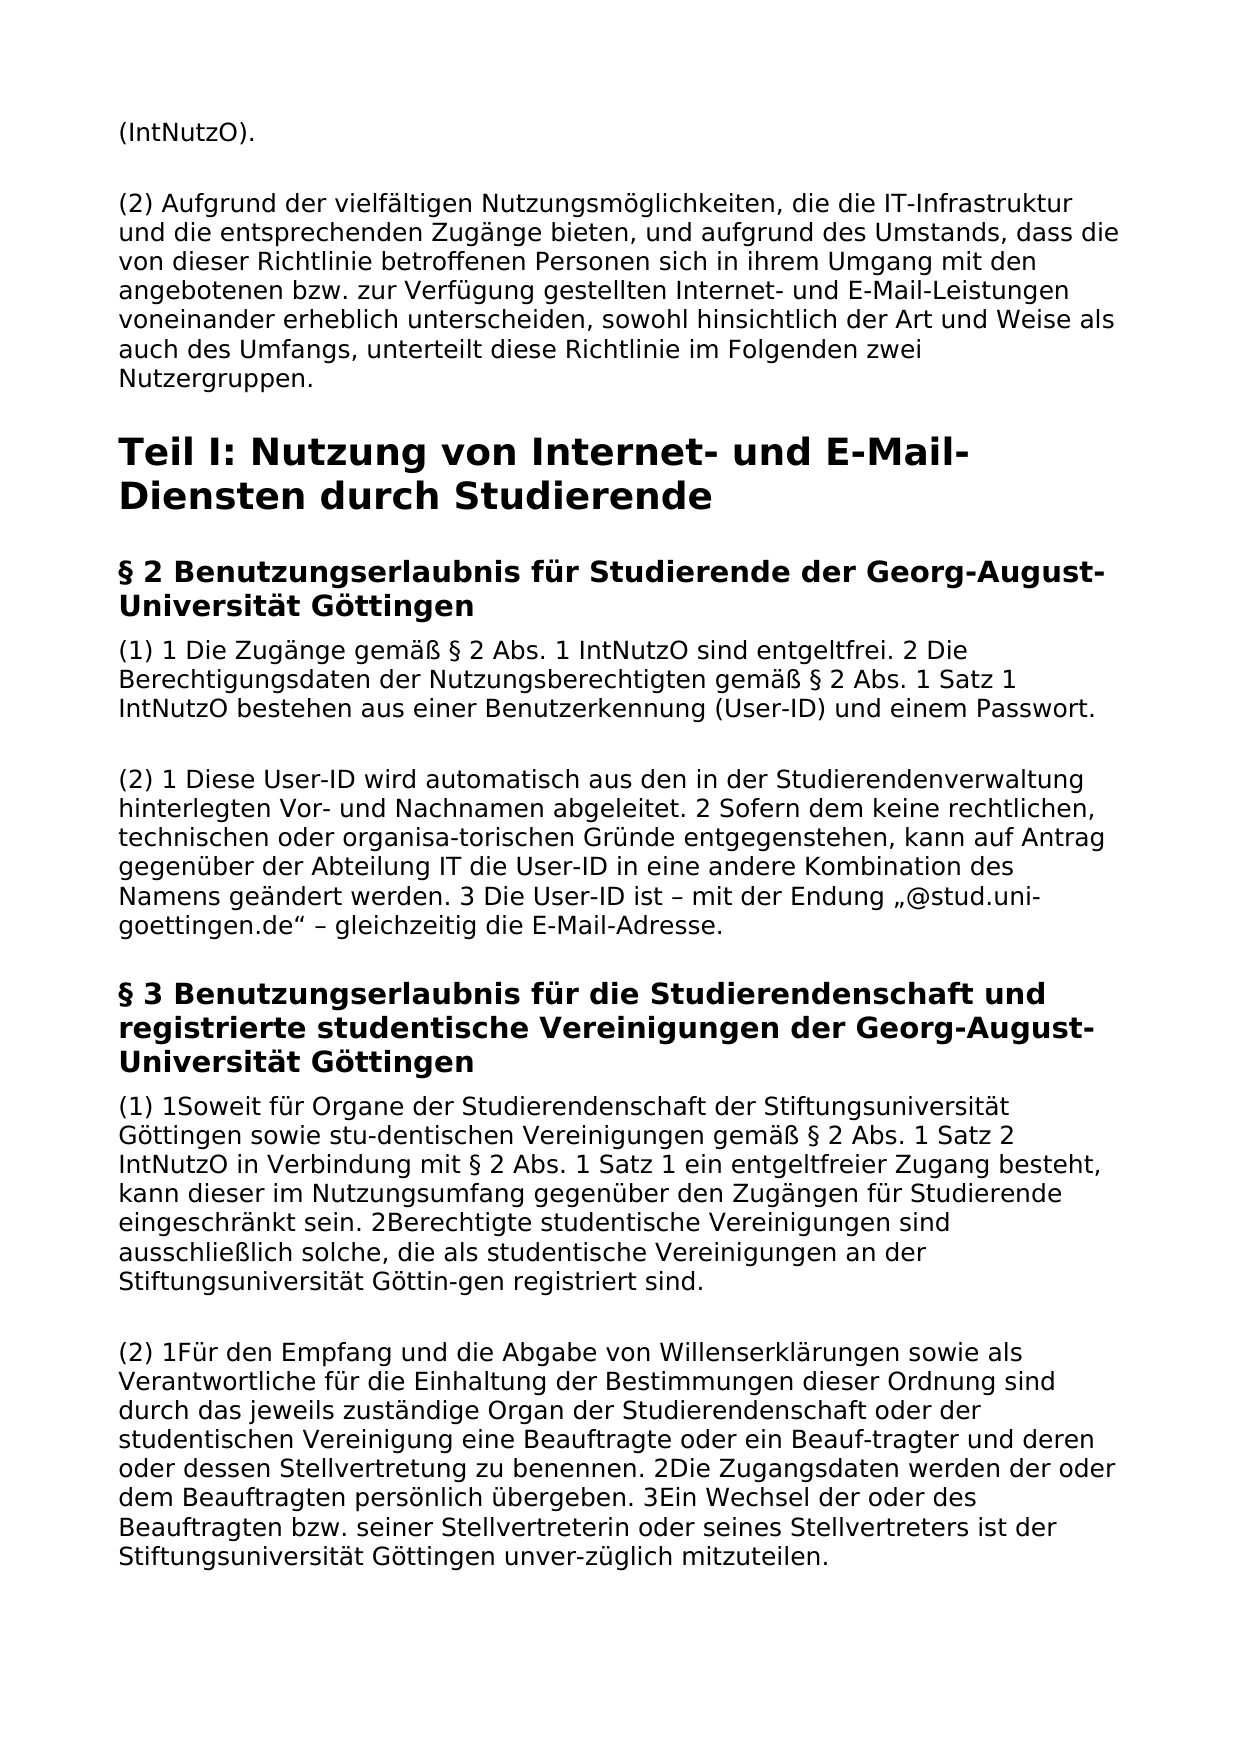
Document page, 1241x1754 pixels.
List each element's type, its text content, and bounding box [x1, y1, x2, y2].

subtitle § 2 Benutzungserlaubnis für Studierende der Georg-August-Universität Göttingen [118, 555, 1122, 623]
subtitle Teil I: Nutzung von Internet- und E-Mail-Diensten durch Studierende [118, 431, 1122, 518]
text (1) 1 Die Zugänge gemäß § 2 Abs. 1 IntNutzO sind entgeltfrei. 2 Die Berechtigungsdaten der Nutzungsberechtigten gemäß § 2 Abs. 1 Satz 1 IntNutzO bestehen aus einer Benutzerkennung (User-ID) und einem Passwort. [118, 636, 1122, 752]
text (2) 1Für den Empfang und die Abgabe von Willenserklärungen sowie als Verantwortliche für die Einhaltung der Bestimmungen dieser Ordnung sind durch das jeweils zuständige Organ der Studierendenschaft oder der studentischen Vereinigung eine Beauftragte oder ein Beauf-tragter und deren oder dessen Stellvertretung zu benennen. 2Die Zugangsdaten werden der oder dem Beauftragten persönlich übergeben. 3Ein Wechsel der oder des Beauftragten bzw. seiner Stellvertreterin oder seines Stellvertreters ist der Stiftungsuniversität Göttingen unver-züglich mitzuteilen. [118, 1338, 1122, 1600]
text (2) Aufgrund der vielfältigen Nutzungsmöglichkeiten, die die IT-Infrastruktur und die entsprechenden Zugänge bieten, und aufgrund des Umstands, dass die von dieser Richtlinie betroffenen Personen sich in ihrem Umgang mit den angebotenen bzw. zur Verfügung gestellten Internet- und E-Mail-Leistungen voneinander erheblich unterscheiden, sowohl hinsichtlich der Art und Weise als auch des Umfangs, unterteilt diese Richtlinie im Folgenden zwei Nutzergruppen. [118, 189, 1122, 393]
subtitle § 3 Benutzungserlaubnis für die Studierendenschaft und registrierte studentische Vereinigungen der Georg-August-Universität Göttingen [118, 977, 1122, 1079]
text (2) 1 Diese User-ID wird automatisch aus den in der Studierendenverwaltung hinterlegten Vor- und Nachnamen abgeleitet. 2 Sofern dem keine rechtlichen, technischen oder organisa-torischen Gründe entgegenstehen, kann auf Antrag gegenüber der Abteilung IT die User-ID in eine andere Kombination des Namens geändert werden. 3 Die User-ID ist – mit der Endung „@stud.uni-goettingen.de“ – gleichzeitig die E-Mail-Adresse. [118, 765, 1122, 940]
text (1) 1Soweit für Organe der Studierendenschaft der Stiftungsuniversität Göttingen sowie stu-dentischen Vereinigungen gemäß § 2 Abs. 1 Satz 2 IntNutzO in Verbindung mit § 2 Abs. 1 Satz 1 ein entgeltfreier Zugang besteht, kann dieser im Nutzungsumfang gegenüber den Zugängen für Studierende eingeschränkt sein. 2Berechtigte studentische Vereinigungen sind ausschließlich solche, die als studentische Vereinigungen an der Stiftungsuniversität Göttin-gen registriert sind. [118, 1092, 1122, 1325]
text (IntNutzO). [118, 118, 1122, 176]
